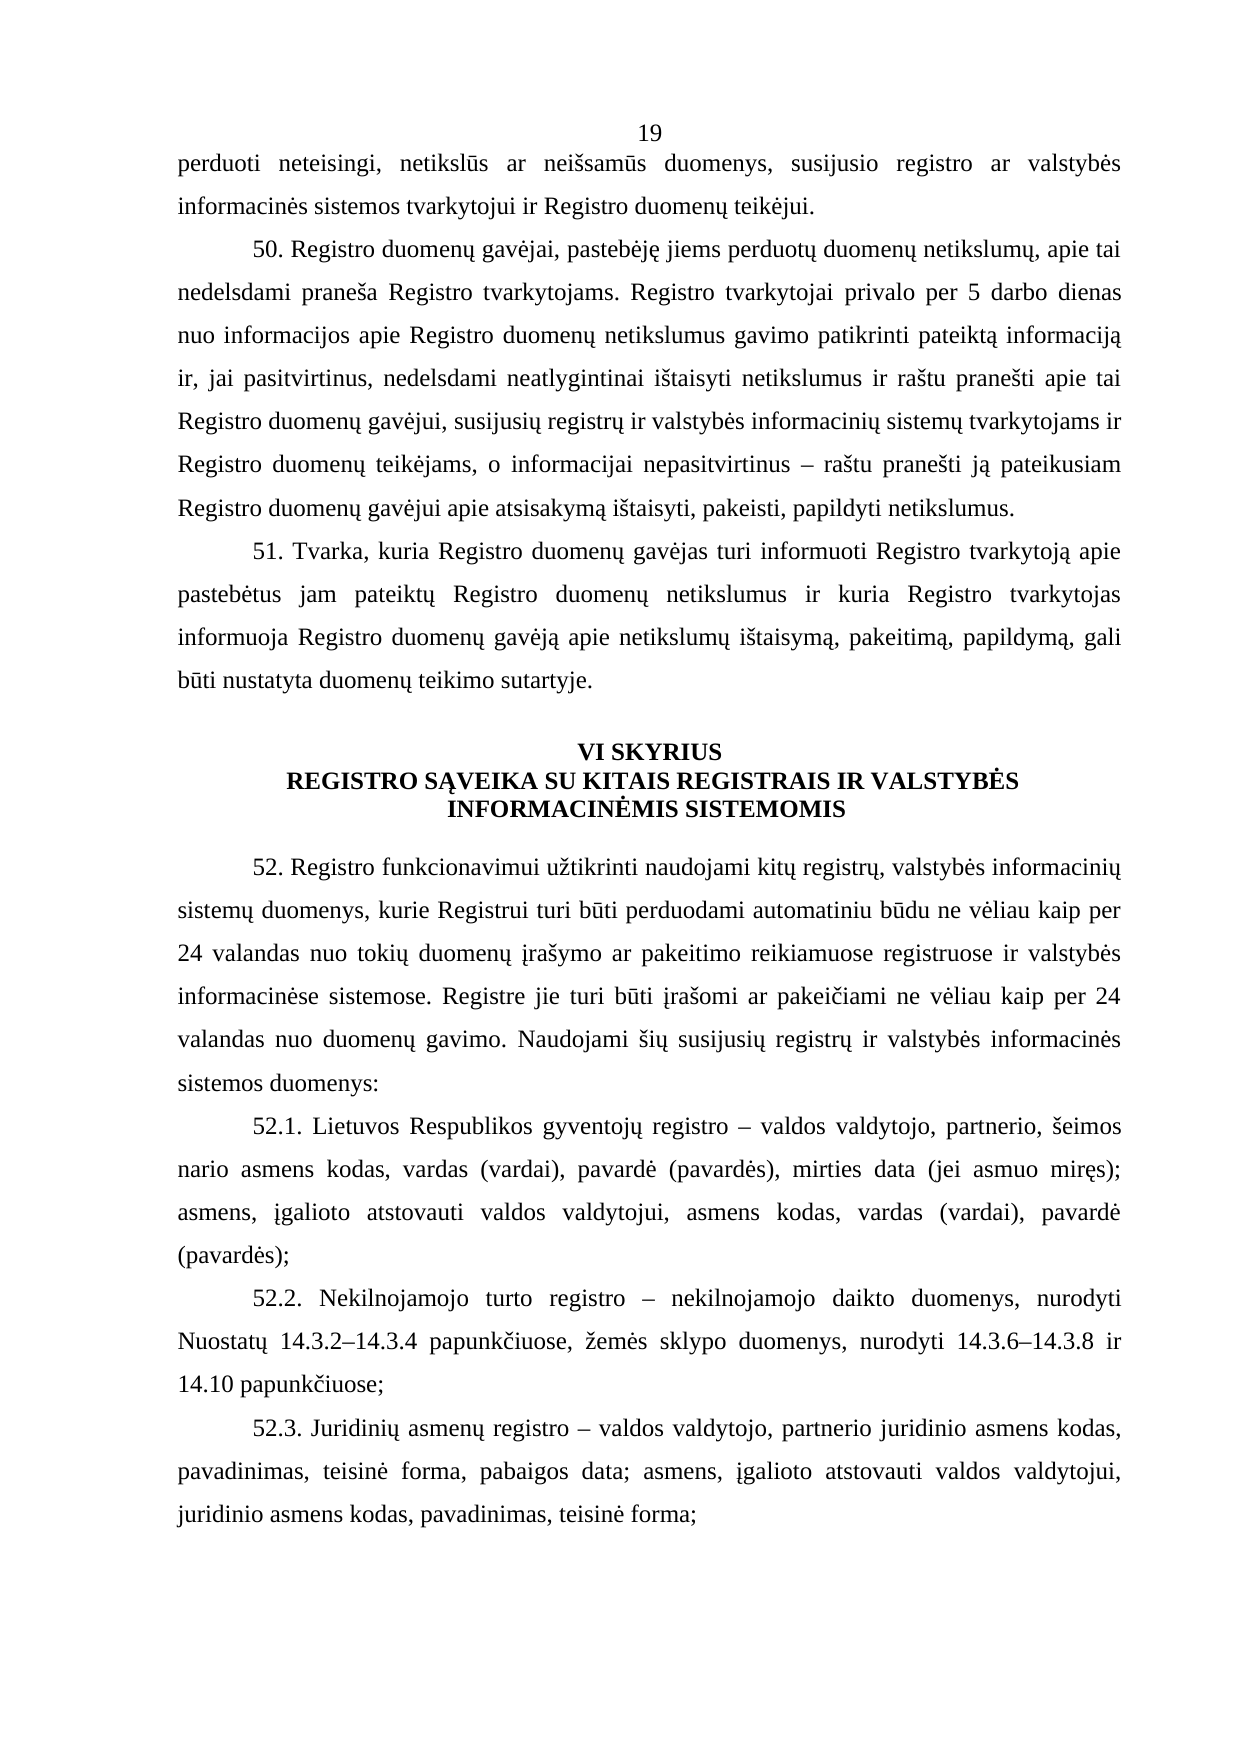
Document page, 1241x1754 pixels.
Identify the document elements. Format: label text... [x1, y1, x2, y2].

text 51. Tvarka, kuria Registro duomenų gavėjas turi informuoti Registro tvarkytoją apie pastebėtus jam pateiktų Registro duomenų netikslumus ir kuria Registro tvarkytojas informuoja Registro duomenų gavėją apie netikslumų ištaisymą, pakeitimą, papildymą, gali būti nustatyta duomenų teikimo sutartyje. [177, 536, 1122, 694]
text 52.2. Nekilnojamojo turto registro – nekilnojamojo daikto duomenys, nurodyti Nuostatų 14.3.2–14.3.4 papunkčiuose, žemės sklypo duomenys, nurodyti 14.3.6–14.3.8 ir 14.10 papunkčiuose; [177, 1283, 1122, 1398]
text perduoti neteisingi, netikslūs ar neišsamūs duomenys, susijusio registro ar valstybės informacinės sistemos tvarkytojui ir Registro duomenų teikėjui. [177, 148, 1122, 219]
text REGISTRO SĄVEIKA SU KITAIS REGISTRAIS IR VALSTYBĖS INFORMACINĖMIS SISTEMOMIS [177, 766, 1122, 823]
text 52. Registro funkcionavimui užtikrinti naudojami kitų registrų, valstybės informacinių sistemų duomenys, kurie Registrui turi būti perduodami automatiniu būdu ne vėliau kaip per 24 valandas nuo tokių duomenų įrašymo ar pakeitimo reikiamuose registruose ir valstybės informacinėse sistemose. Registre jie turi būti įrašomi ar pakeičiami ne vėliau kaip per 24 valandas nuo duomenų gavimo. Naudojami šių susijusių registrų ir valstybės informacinės sistemos duomenys: [177, 852, 1122, 1096]
text VI SKYRIUS [177, 737, 1122, 766]
text 52.1. Lietuvos Respublikos gyventojų registro – valdos valdytojo, partnerio, šeimos nario asmens kodas, vardas (vardai), pavardė (pavardės), mirties data (jei asmuo miręs); asmens, įgalioto atstovauti valdos valdytojui, asmens kodas, vardas (vardai), pavardė (pavardės); [177, 1111, 1122, 1269]
text 52.3. Juridinių asmenų registro – valdos valdytojo, partnerio juridinio asmens kodas, pavadinimas, teisinė forma, pabaigos data; asmens, įgalioto atstovauti valdos valdytojui, juridinio asmens kodas, pavadinimas, teisinė forma; [177, 1413, 1122, 1528]
text 50. Registro duomenų gavėjai, pastebėję jiems perduotų duomenų netikslumų, apie tai nedelsdami praneša Registro tvarkytojams. Registro tvarkytojai privalo per 5 darbo dienas nuo informacijos apie Registro duomenų netikslumus gavimo patikrinti pateiktą informaciją ir, jai pasitvirtinus, nedelsdami neatlygintinai ištaisyti netikslumus ir raštu pranešti apie tai Registro duomenų gavėjui, susijusių registrų ir valstybės informacinių sistemų tvarkytojams ir Registro duomenų teikėjams, o informacijai nepasitvirtinus – raštu pranešti ją pateikusiam Registro duomenų gavėjui apie atsisakymą ištaisyti, pakeisti, papildyti netikslumus. [177, 234, 1122, 521]
